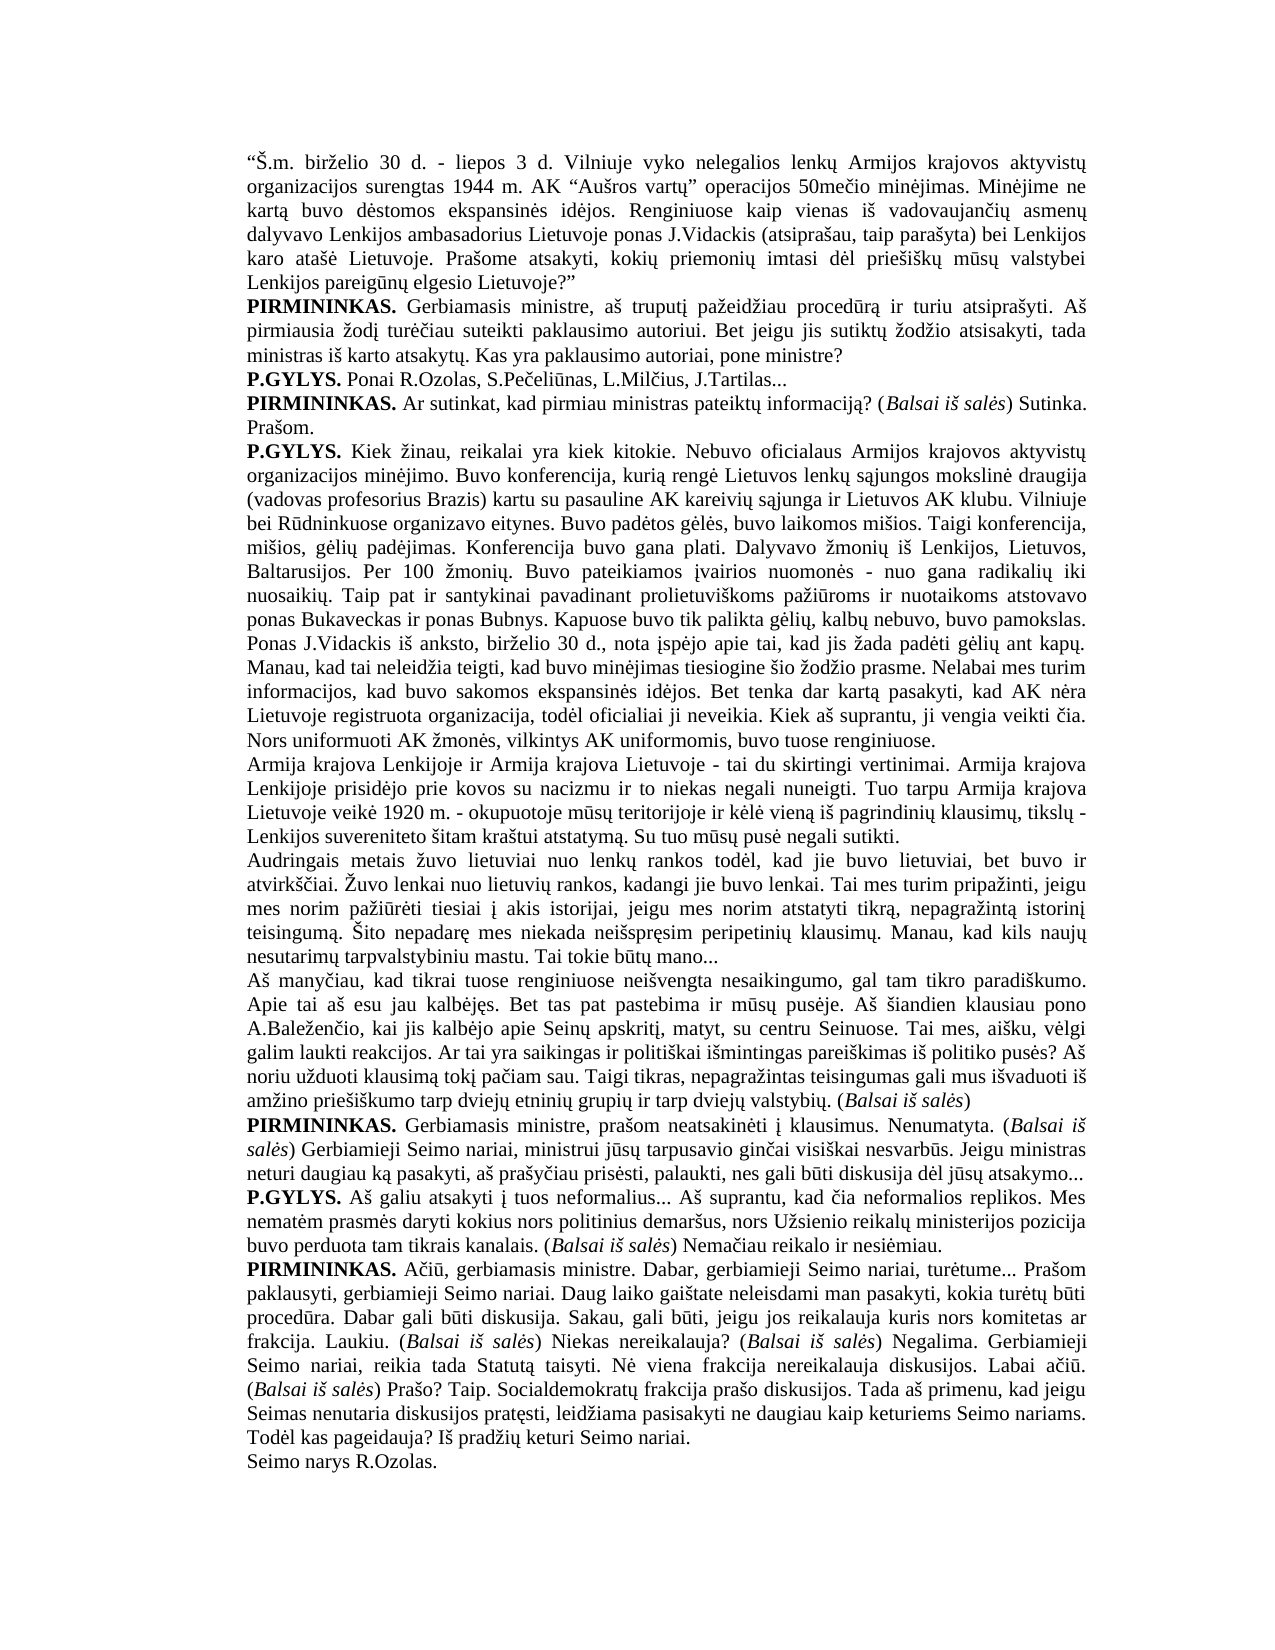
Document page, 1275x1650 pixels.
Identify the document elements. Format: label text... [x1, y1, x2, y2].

text P.GYLYS. Kiek žinau, reikalai yra kiek kitokie. Nebuvo oficialaus Armijos krajovos aktyvistų organizacijos minėjimo. Buvo konferencija, kurią rengė Lietuvos lenkų sąjungos mokslinė draugija (vadovas profesorius Brazis) kartu su pasauline AK kareivių sąjunga ir Lietuvos AK klubu. Vilniuje bei Rūdninkuose organizavo eitynes. Buvo padėtos gėlės, buvo laikomos mišios. Taigi konferencija, mišios, gėlių padėjimas. Konferencija buvo gana plati. Dalyvavo žmonių iš Lenkijos, Lietuvos, Baltarusijos. Per 100 žmonių. Buvo pateikiamos įvairios nuomonės - nuo gana radikalių iki nuosaikių. Taip pat ir santykinai pavadinant prolietuviškoms pažiūroms ir nuotaikoms atstovavo ponas Bukaveckas ir ponas Bubnys. Kapuose buvo tik palikta gėlių, kalbų nebuvo, buvo pamokslas. Ponas J.Vidackis iš anksto, birželio 30 d., nota įspėjo apie tai, kad jis žada padėti gėlių ant kapų. Manau, kad tai neleidžia teigti, kad buvo minėjimas tiesiogine šio žodžio prasme. Nelabai mes turim informacijos, kad buvo sakomos ekspansinės idėjos. Bet tenka dar kartą pasakyti, kad AK nėra Lietuvoje registruota organizacija, todėl oficialiai ji neveikia. Kiek aš suprantu, ji vengia veikti čia. Nors uniformuoti AK žmonės, vilkintys AK uniformomis, buvo tuose renginiuose. [247, 439, 1087, 752]
text P.GYLYS. Aš galiu atsakyti į tuos neformalius... Aš suprantu, kad čia neformalios replikos. Mes nematėm prasmės daryti kokius nors politinius demaršus, nors Užsienio reikalų ministerijos pozicija buvo perduota tam tikrais kanalais. (Balsai iš salės) Nemačiau reikalo ir nesiėmiau. [247, 1185, 1087, 1257]
text PIRMININKAS. Gerbiamasis ministre, prašom neatsakinėti į klausimus. Nenumatyta. (Balsai iš salės) Gerbiamieji Seimo nariai, ministrui jūsų tarpusavio ginčai visiškai nesvarbūs. Jeigu ministras neturi daugiau ką pasakyti, aš prašyčiau prisėsti, palaukti, nes gali būti diskusija dėl jūsų atsakymo... [247, 1112, 1087, 1185]
text Seimo narys R.Ozolas. [247, 1449, 1087, 1473]
text PIRMININKAS. Gerbiamasis ministre, aš truputį pažeidžiau procedūrą ir turiu atsiprašyti. Aš pirmiausia žodį turėčiau suteikti paklausimo autoriui. Bet jeigu jis sutiktų žodžio atsisakyti, tada ministras iš karto atsakytų. Kas yra paklausimo autoriai, pone ministre? [247, 294, 1087, 367]
text PIRMININKAS. Ačiū, gerbiamasis ministre. Dabar, gerbiamieji Seimo nariai, turėtume... Prašom paklausyti, gerbiamieji Seimo nariai. Daug laiko gaištate neleisdami man pasakyti, kokia turėtų būti procedūra. Dabar gali būti diskusija. Sakau, gali būti, jeigu jos reikalauja kuris nors komitetas ar frakcija. Laukiu. (Balsai iš salės) Niekas nereikalauja? (Balsai iš salės) Negalima. Gerbiamieji Seimo nariai, reikia tada Statutą taisyti. Nė viena frakcija nereikalauja diskusijos. Labai ačiū. (Balsai iš salės) Prašo? Taip. Socialdemokratų frakcija prašo diskusijos. Tada aš primenu, kad jeigu Seimas nenutaria diskusijos pratęsti, leidžiama pasisakyti ne daugiau kaip keturiems Seimo nariams. Todėl kas pageidauja? Iš pradžių keturi Seimo nariai. [247, 1257, 1087, 1449]
text Aš manyčiau, kad tikrai tuose renginiuose neišvengta nesaikingumo, gal tam tikro paradiškumo. Apie tai aš esu jau kalbėjęs. Bet tas pat pastebima ir mūsų pusėje. Aš šiandien klausiau pono A.Baleženčio, kai jis kalbėjo apie Seinų apskritį, matyt, su centru Seinuose. Tai mes, aišku, vėlgi galim laukti reakcijos. Ar tai yra saikingas ir politiškai išmintingas pareiškimas iš politiko pusės? Aš noriu užduoti klausimą tokį pačiam sau. Taigi tikras, nepagražintas teisingumas gali mus išvaduoti iš amžino priešiškumo tarp dviejų etninių grupių ir tarp dviejų valstybių. (Balsai iš salės) [247, 968, 1087, 1112]
text PIRMININKAS. Ar sutinkat, kad pirmiau ministras pateiktų informaciją? (Balsai iš salės) Sutinka. Prašom. [247, 391, 1087, 439]
text P.GYLYS. Ponai R.Ozolas, S.Pečeliūnas, L.Milčius, J.Tartilas... [247, 367, 1087, 391]
text Audringais metais žuvo lietuviai nuo lenkų rankos todėl, kad jie buvo lietuviai, bet buvo ir atvirkščiai. Žuvo lenkai nuo lietuvių rankos, kadangi jie buvo lenkai. Tai mes turim pripažinti, jeigu mes norim pažiūrėti tiesiai į akis istorijai, jeigu mes norim atstatyti tikrą, nepagražintą istorinį teisingumą. Šito nepadarę mes niekada neišspręsim peripetinių klausimų. Manau, kad kils naujų nesutarimų tarpvalstybiniu mastu. Tai tokie būtų mano... [247, 848, 1087, 968]
text Armija krajova Lenkijoje ir Armija krajova Lietuvoje - tai du skirtingi vertinimai. Armija krajova Lenkijoje prisidėjo prie kovos su nacizmu ir to niekas negali nuneigti. Tuo tarpu Armija krajova Lietuvoje veikė 1920 m. - okupuotoje mūsų teritorijoje ir kėlė vieną iš pagrindinių klausimų, tikslų - Lenkijos suvereniteto šitam kraštui atstatymą. Su tuo mūsų pusė negali sutikti. [247, 752, 1087, 848]
text “Š.m. birželio 30 d. - liepos 3 d. Vilniuje vyko nelegalios lenkų Armijos krajovos aktyvistų organizacijos surengtas 1944 m. AK “Aušros vartų” operacijos 50mečio minėjimas. Minėjime ne kartą buvo dėstomos ekspansinės idėjos. Renginiuose kaip vienas iš vadovaujančių asmenų dalyvavo Lenkijos ambasadorius Lietuvoje ponas J.Vidackis (atsiprašau, taip parašyta) bei Lenkijos karo atašė Lietuvoje. Prašome atsakyti, kokių priemonių imtasi dėl priešiškų mūsų valstybei Lenkijos pareigūnų elgesio Lietuvoje?” [247, 150, 1087, 294]
